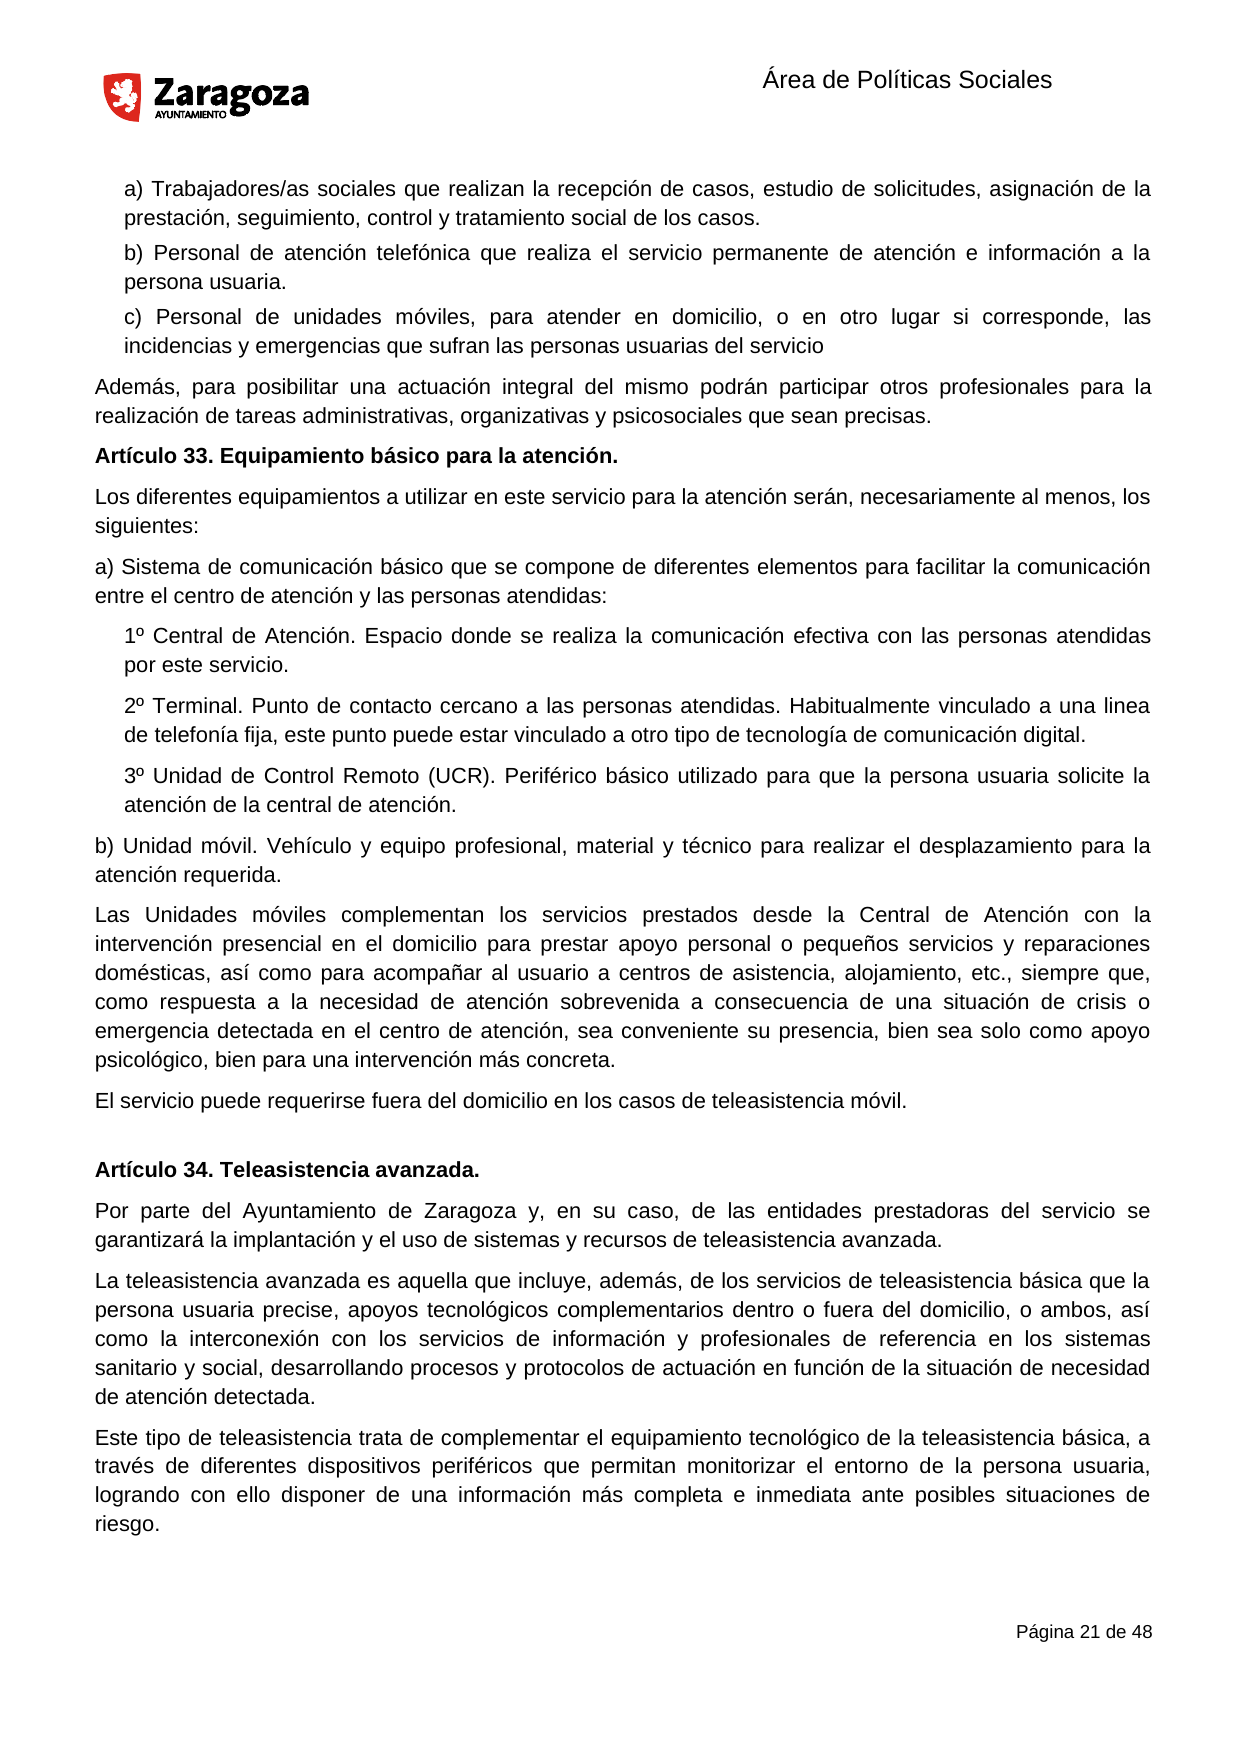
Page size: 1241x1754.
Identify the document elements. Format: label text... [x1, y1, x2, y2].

text b) Unidad móvil. Vehículo y equipo profesional, material y técnico para realizar el desplazamiento para la atención requerida. [94, 832, 1152, 887]
text Las Unidades móviles complementan los servicios prestados desde la Central de Atención con la intervención presencial en el domicilio para prestar apoyo personal o pequeños servicios y reparaciones domésticas, así como para acompañar al usuario a centros de asistencia, alojamiento, etc., siempre que, como respuesta a la necesidad de atención sobrevenida a consecuencia de una situación de crisis o emergencia detectada en el centro de atención, sea conveniente su presencia, bien sea solo como apoyo psicológico, bien para una intervención más concreta. [94, 902, 1152, 1072]
text 2º Terminal. Punto de contacto cercano a las personas atendidas. Habitualmente vinculado a una linea de telefonía fija, este punto puede estar vinculado a otro tipo de tecnología de comunicación digital. [124, 693, 1152, 747]
text a) Sistema de comunicación básico que se compone de diferentes elementos para facilitar la comunicación entre el centro de atención y las personas atendidas: [94, 554, 1152, 608]
text La teleasistencia avanzada es aquella que incluye, además, de los servicios de teleasistencia básica que la persona usuaria precise, apoyos tecnológicos complementarios dentro o fuera del domicilio, o ambos, así como la interconexión con los servicios de información y profesionales de referencia en los sistemas sanitario y social, desarrollando procesos y protocolos de actuación en función de la situación de necesidad de atención detectada. [94, 1268, 1152, 1409]
text 3º Unidad de Control Remoto (UCR). Periférico básico utilizado para que la persona usuaria solicite la atención de la central de atención. [124, 763, 1152, 817]
text Artículo 34. Teleasistencia avanzada. [94, 1157, 1152, 1183]
list b) Personal de atención telefónica que realiza el servicio permanente de atención e información a la persona usuaria. [124, 240, 1152, 294]
text 1º Central de Atención. Espacio donde se realiza la comunicación efectiva con las personas atendidas por este servicio. [124, 623, 1152, 678]
text Los diferentes equipamientos a utilizar en este servicio para la atención serán, necesariamente al menos, los siguientes: [94, 484, 1152, 538]
text Por parte del Ayuntamiento de Zaragoza y, en su caso, de las entidades prestadoras del servicio se garantizará la implantación y el uso de sistemas y recursos de teleasistencia avanzada. [94, 1198, 1152, 1252]
text Además, para posibilitar una actuación integral del mismo podrán participar otros profesionales para la realización de tareas administrativas, organizativas y psicosociales que sean precisas. [94, 374, 1152, 428]
text Artículo 33. Equipamiento básico para la atención. [94, 443, 1152, 468]
list c) Personal de unidades móviles, para atender en domicilio, o en otro lugar si corresponde, las incidencias y emergencias que sufran las personas usuarias del servicio [124, 304, 1152, 358]
list a) Trabajadores/as sociales que realizan la recepción de casos, estudio de solicitudes, asignación de la prestación, seguimiento, control y tratamiento social de los casos. [124, 176, 1152, 230]
text El servicio puede requerirse fuera del domicilio en los casos de teleasistencia móvil. [94, 1088, 1152, 1113]
text Este tipo de teleasistencia trata de complementar el equipamiento tecnológico de la teleasistencia básica, a través de diferentes dispositivos periféricos que permitan monitorizar el entorno de la persona usuaria, logrando con ello disponer de una información más completa e inmediata ante posibles situaciones de riesgo. [94, 1424, 1152, 1536]
picture [94, 65, 317, 130]
